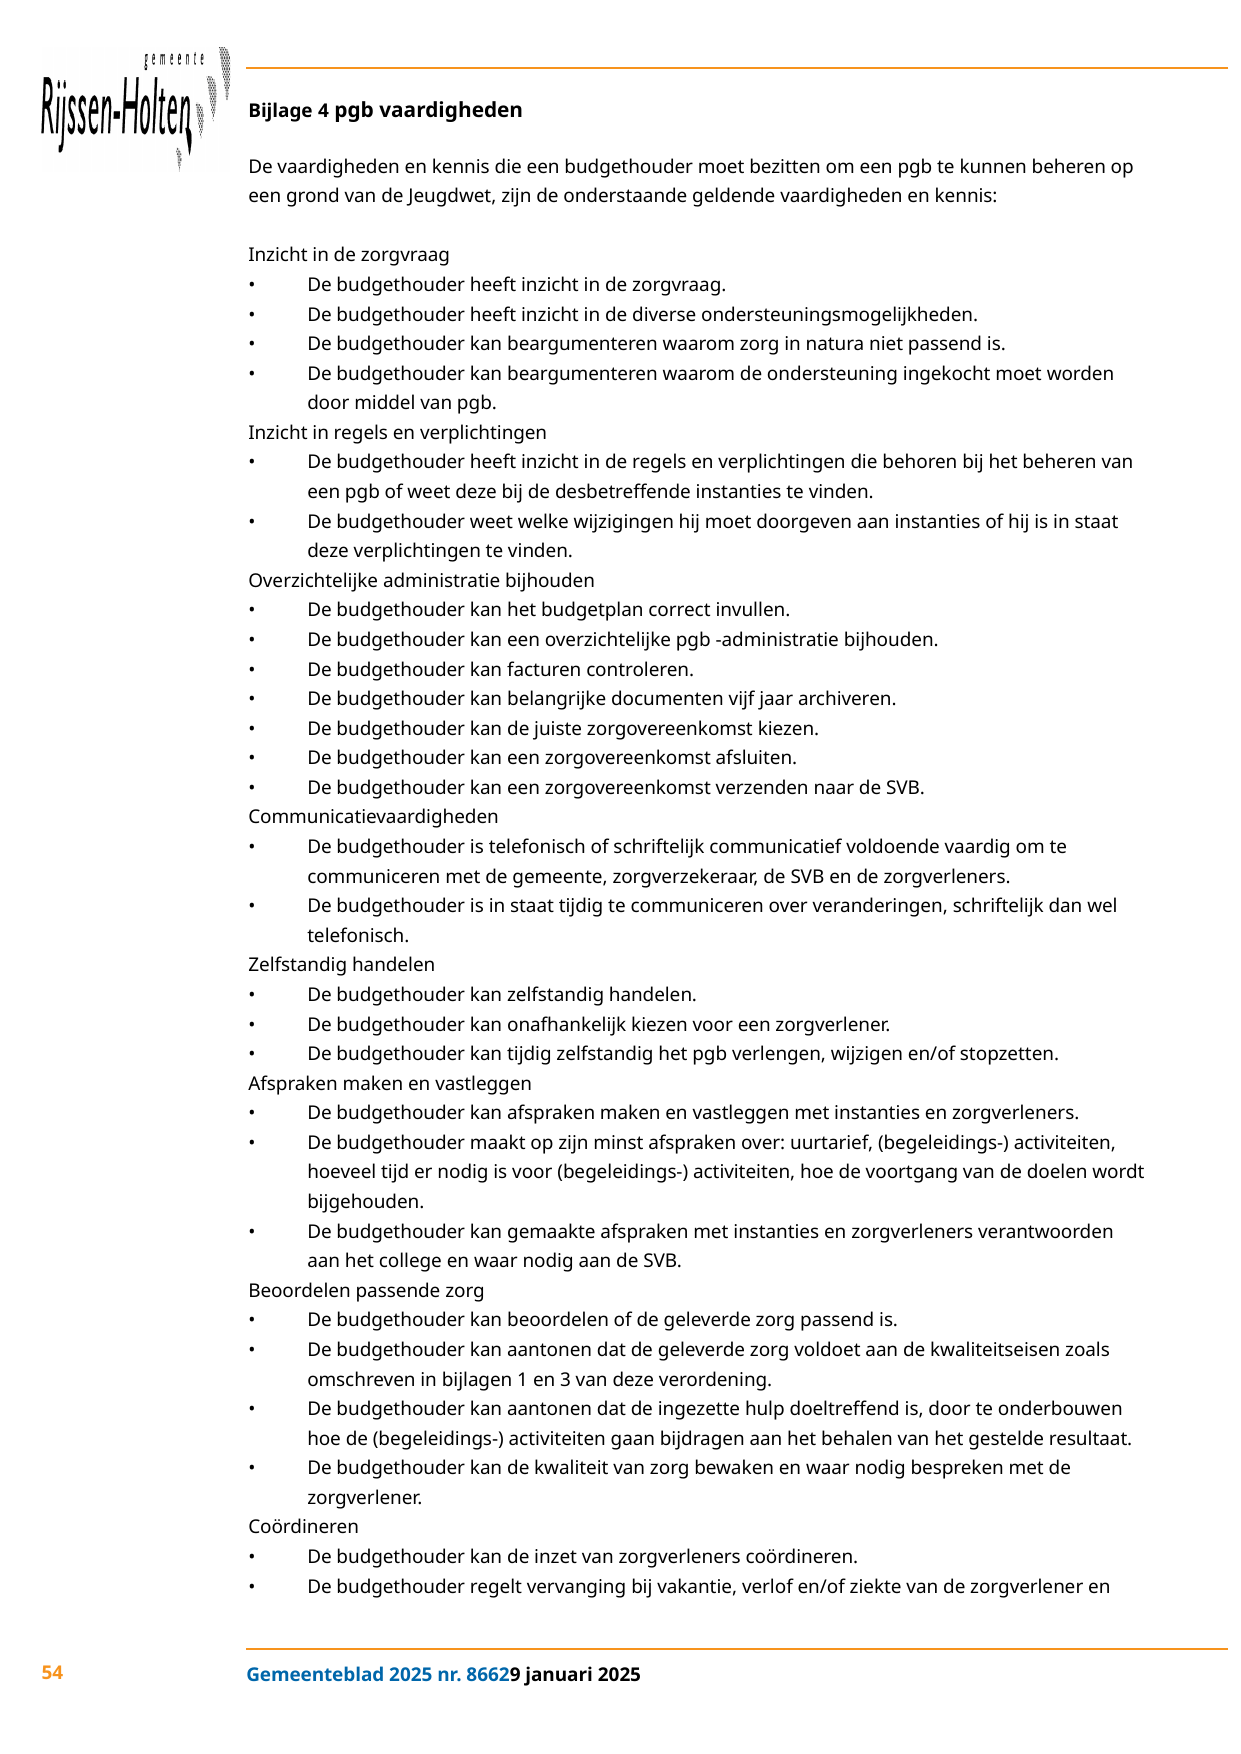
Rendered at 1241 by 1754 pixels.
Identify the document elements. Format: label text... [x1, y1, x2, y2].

list De budgethouder kan de kwaliteit van zorg bewaken en waar nodig bespreken met de zorgverlener. [248, 1454, 1152, 1510]
list De budgethouder kan het budgetplan correct invullen. [248, 597, 1152, 622]
list De budgethouder heeft inzicht in de diverse ondersteuningsmogelijkheden. [248, 301, 1152, 327]
list De budgethouder kan tijdig zelfstandig het pgb verlengen, wijzigen en/of stopzetten. [248, 1040, 1152, 1066]
list De budgethouder kan aantonen dat de ingezette hulp doeltreffend is, door te onderbouwen hoe de (begeleidings-) activiteiten gaan bijdragen aan het behalen van het gestelde resultaat. [248, 1395, 1152, 1451]
list De budgethouder regelt vervanging bij vakantie, verlof en/of ziekte van de zorgverlener en [248, 1573, 1152, 1599]
list De budgethouder kan belangrijke documenten vijf jaar archiveren. [248, 685, 1152, 711]
list De budgethouder kan gemaakte afspraken met instanties en zorgverleners verantwoorden aan het college en waar nodig aan de SVB. [248, 1218, 1152, 1273]
list De budgethouder kan beargumenteren waarom zorg in natura niet passend is. [248, 330, 1152, 356]
list De budgethouder heeft inzicht in de zorgvraag. [248, 271, 1152, 297]
text Bijlage 4 pgb vaardigheden [248, 95, 1152, 123]
list De budgethouder is telefonisch of schriftelijk communicatief voldoende vaardig om te communiceren met de gemeente, zorgverzekeraar, de SVB en de zorgverleners. [248, 833, 1152, 889]
text Communicatievaardigheden [248, 804, 1152, 829]
text Zelfstandig handelen [248, 952, 1152, 977]
picture [41, 47, 231, 172]
list De budgethouder kan een zorgovereenkomst afsluiten. [248, 744, 1152, 770]
list De budgethouder kan de inzet van zorgverleners coördineren. [248, 1543, 1152, 1569]
list De budgethouder kan beargumenteren waarom de ondersteuning ingekocht moet worden door middel van pgb. [248, 360, 1152, 415]
list De budgethouder kan zelfstandig handelen. [248, 981, 1152, 1007]
list De budgethouder heeft inzicht in de regels en verplichtingen die behoren bij het beheren van een pgb of weet deze bij de desbetreffende instanties te vinden. [248, 449, 1152, 504]
list De budgethouder kan afspraken maken en vastleggen met instanties en zorgverleners. [248, 1099, 1152, 1125]
list De budgethouder is in staat tijdig te communiceren over veranderingen, schriftelijk dan wel telefonisch. [248, 892, 1152, 948]
text Afspraken maken en vastleggen [248, 1070, 1152, 1096]
text Coördineren [248, 1514, 1152, 1539]
list De budgethouder kan onafhankelijk kiezen voor een zorgverlener. [248, 1011, 1152, 1037]
list De budgethouder kan aantonen dat de geleverde zorg voldoet aan de kwaliteitseisen zoals omschreven in bijlagen 1 en 3 van deze verordening. [248, 1336, 1152, 1392]
list De budgethouder kan een zorgovereenkomst verzenden naar de SVB. [248, 774, 1152, 800]
list De budgethouder kan beoordelen of de geleverde zorg passend is. [248, 1307, 1152, 1332]
text Inzicht in de zorgvraag [248, 242, 1152, 267]
text Overzichtelijke administratie bijhouden [248, 567, 1152, 593]
list De budgethouder kan een overzichtelijke pgb -administratie bijhouden. [248, 626, 1152, 652]
list De budgethouder kan de juiste zorgovereenkomst kiezen. [248, 715, 1152, 741]
text Inzicht in regels en verplichtingen [248, 419, 1152, 445]
list De budgethouder kan facturen controleren. [248, 656, 1152, 682]
list De budgethouder weet welke wijzigingen hij moet doorgeven aan instanties of hij is in staat deze verplichtingen te vinden. [248, 508, 1152, 563]
text De vaardigheden en kennis die een budgethouder moet bezitten om een pgb te kunnen beheren op een grond van de Jeugdwet, zijn de onderstaande geldende vaardigheden en kennis: [248, 153, 1152, 208]
list De budgethouder maakt op zijn minst afspraken over: uurtarief, (begeleidings-) activiteiten, hoeveel tijd er nodig is voor (begeleidings-) activiteiten, hoe de voortgang van de doelen wordt bijgehouden. [248, 1129, 1152, 1214]
text Beoordelen passende zorg [248, 1277, 1152, 1303]
